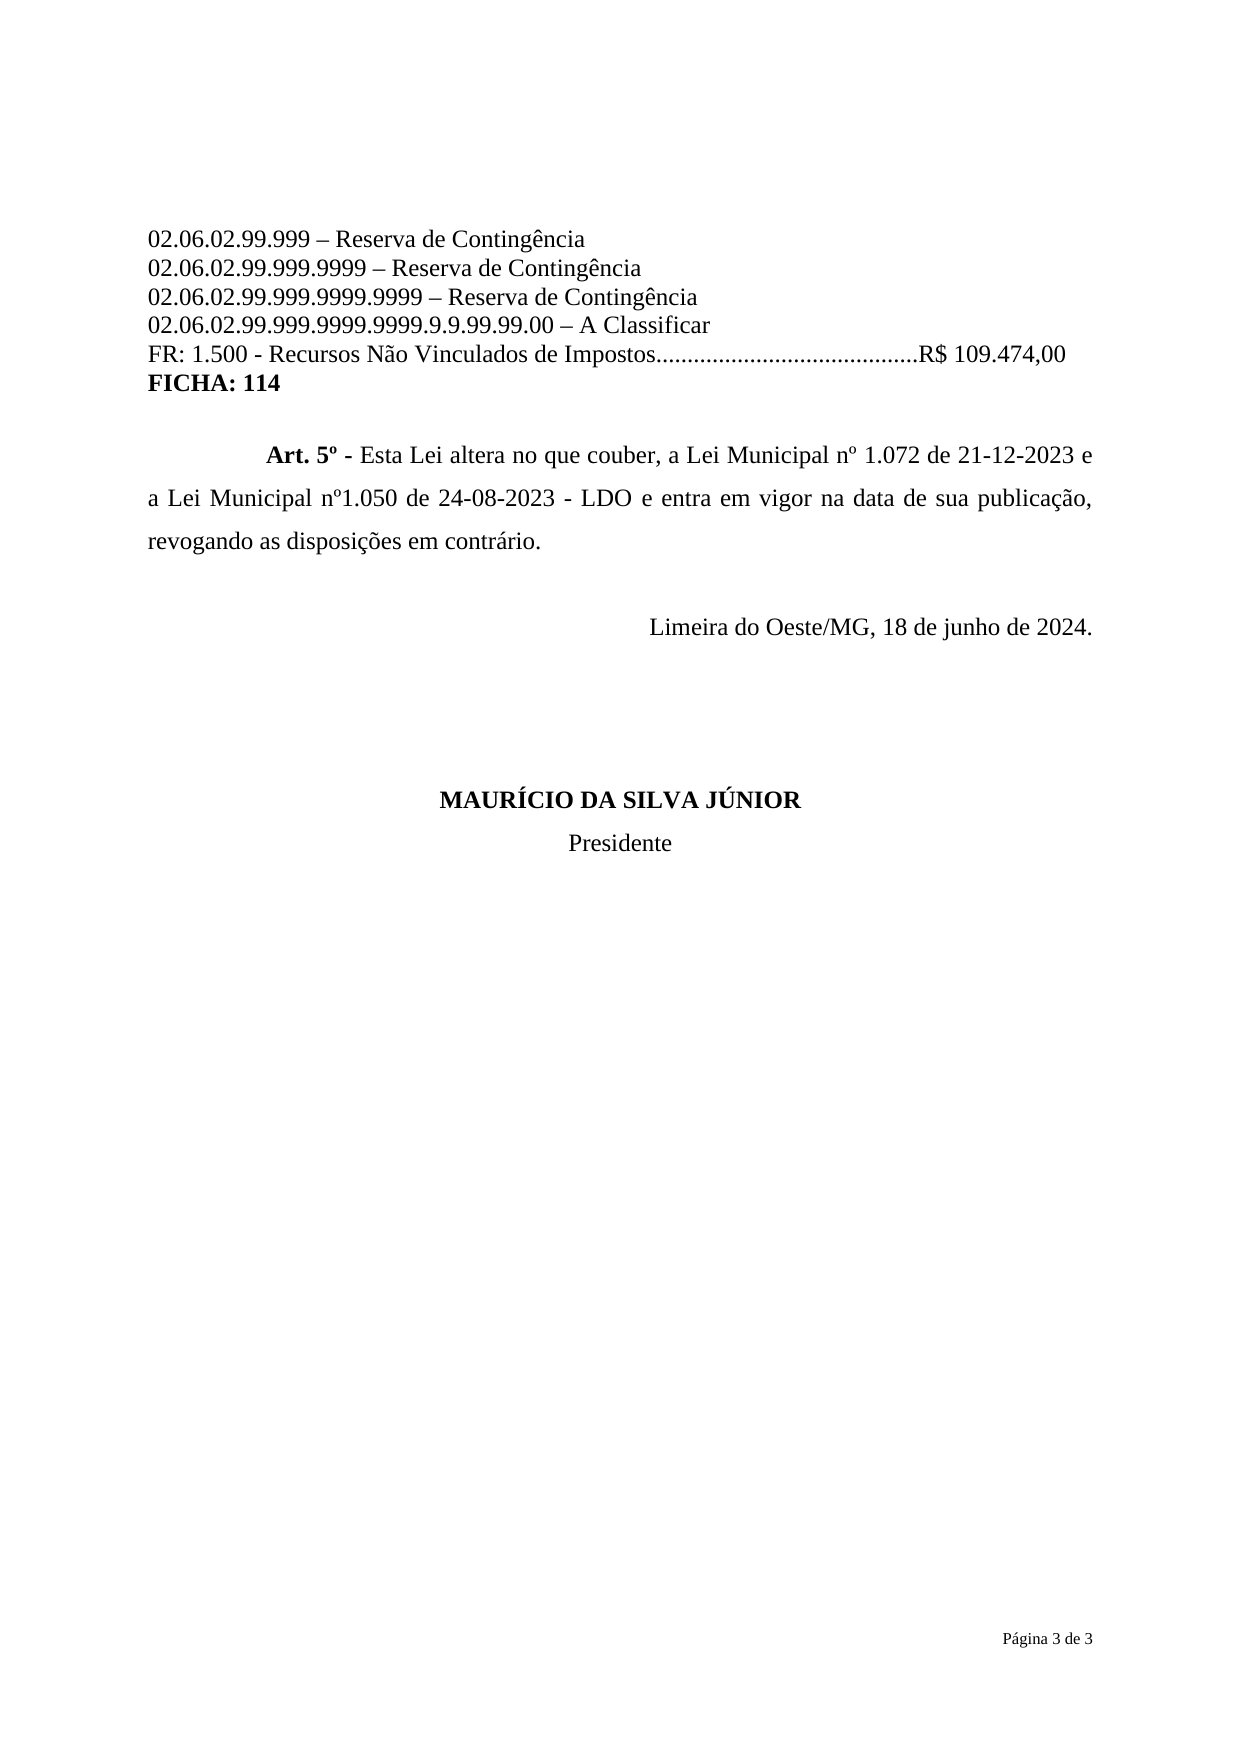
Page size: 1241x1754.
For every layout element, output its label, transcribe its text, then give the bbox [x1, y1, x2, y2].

text 02.06.02.99.999.9999 – Reserva de Contingência [148, 253, 1093, 282]
text MAURÍCIO DA SILVA JÚNIOR [148, 785, 1093, 814]
text 02.06.02.99.999.9999.9999 – Reserva de Contingência [148, 282, 1093, 311]
text FICHA: 114 [148, 368, 1093, 397]
text Art. 5º - Esta Lei altera no que couber, a Lei Municipal nº 1.072 de 21-12-2023 e a Lei Municipal nº1.050 de 24-08-2023 - LDO e entra em vigor na data de sua publicação, revogando as disposições em contrário. [148, 440, 1093, 555]
text 02.06.02.99.999 – Reserva de Contingência [148, 224, 1093, 253]
list FR: 1.500 - Recursos Não Vinculados de Impostos..........................................R$ 109.474,00 [148, 339, 1093, 368]
text Presidente [148, 828, 1093, 857]
text 02.06.02.99.999.9999.9999.9.9.99.99.00 – A Classificar [148, 311, 1093, 339]
text Limeira do Oeste/MG, 18 de junho de 2024. [148, 612, 1093, 641]
